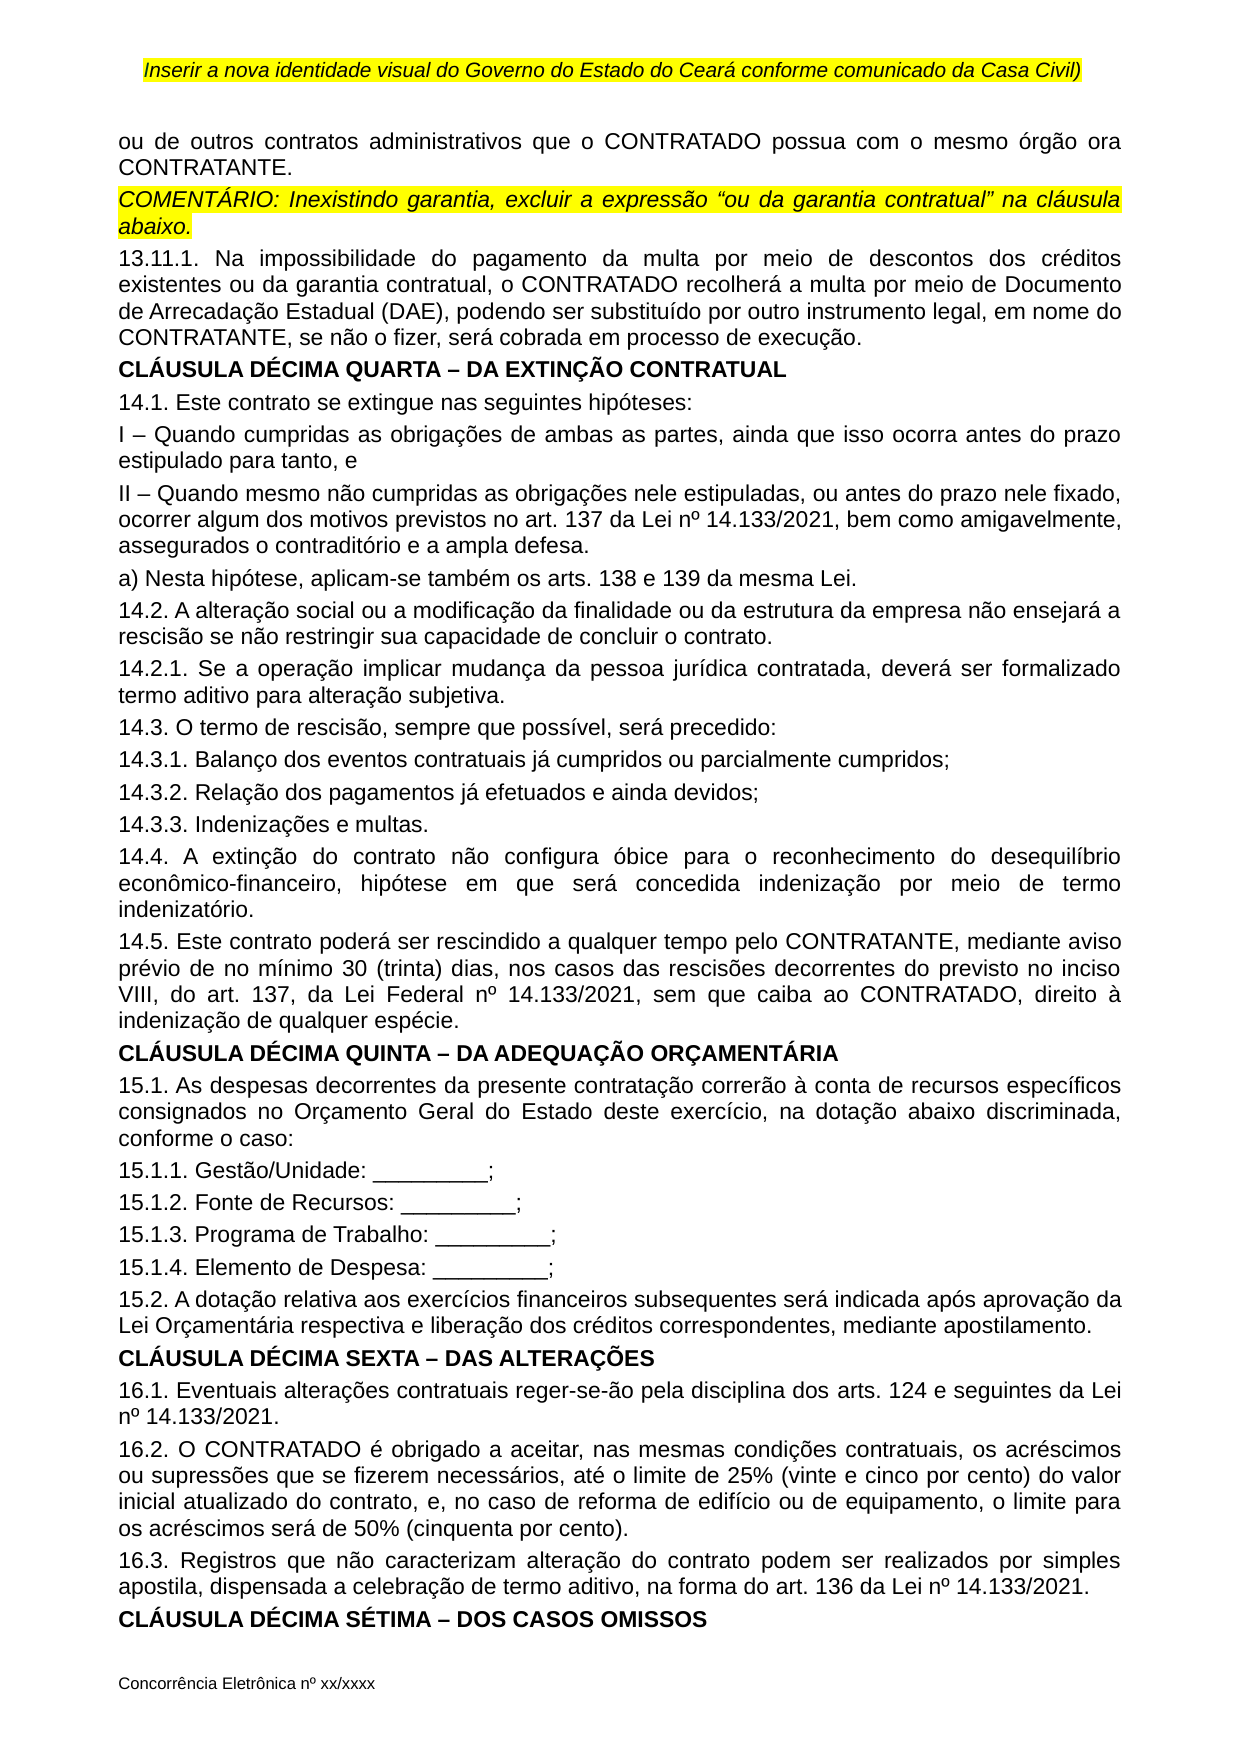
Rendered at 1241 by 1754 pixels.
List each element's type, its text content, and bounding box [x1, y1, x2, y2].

text CLÁUSULA DÉCIMA SÉTIMA – DOS CASOS OMISSOS [118, 1606, 1122, 1632]
text 15.1.1. Gestão/Unidade: _________; [118, 1157, 1122, 1183]
text CLÁUSULA DÉCIMA QUARTA – DA EXTINÇÃO CONTRATUAL [118, 356, 1122, 383]
text 14.2. A alteração social ou a modificação da finalidade ou da estrutura da empresa não ensejará a rescisão se não restringir sua capacidade de concluir o contrato. [118, 597, 1122, 649]
text CLÁUSULA DÉCIMA QUINTA – DA ADEQUAÇÃO ORÇAMENTÁRIA [118, 1039, 1122, 1066]
text COMENTÁRIO: Inexistindo garantia, excluir a expressão “ou da garantia contratual” na cláusula abaixo. [118, 186, 1122, 239]
text 16.3. Registros que não caracterizam alteração do contrato podem ser realizados por simples apostila, dispensada a celebração de termo aditivo, na forma do art. 136 da Lei nº 14.133/2021. [118, 1547, 1122, 1600]
text 16.2. O CONTRATADO é obrigado a aceitar, nas mesmas condições contratuais, os acréscimos ou supressões que se fizerem necessários, até o limite de 25% (vinte e cinco por cento) do valor inicial atualizado do contrato, e, no caso de reforma de edifício ou de equipamento, o limite para os acréscimos será de 50% (cinquenta por cento). [118, 1436, 1122, 1541]
text 14.3.2. Relação dos pagamentos já efetuados e ainda devidos; [118, 779, 1122, 805]
text 15.1. As despesas decorrentes da presente contratação correrão à conta de recursos específicos consignados no Orçamento Geral do Estado deste exercício, na dotação abaixo discriminada, conforme o caso: [118, 1072, 1122, 1151]
text 14.2.1. Se a operação implicar mudança da pessoa jurídica contratada, deverá ser formalizado termo aditivo para alteração subjetiva. [118, 655, 1122, 708]
text a) Nesta hipótese, aplicam-se também os arts. 138 e 139 da mesma Lei. [118, 564, 1122, 591]
text 15.1.3. Programa de Trabalho: _________; [118, 1221, 1122, 1248]
text ou de outros contratos administrativos que o CONTRATADO possua com o mesmo órgão ora CONTRATANTE. [118, 128, 1122, 180]
text 14.4. A extinção do contrato não configura óbice para o reconhecimento do desequilíbrio econômico-financeiro, hipótese em que será concedida indenização por meio de termo indenizatório. [118, 843, 1122, 922]
text 16.1. Eventuais alterações contratuais reger-se-ão pela disciplina dos arts. 124 e seguintes da Lei nº 14.133/2021. [118, 1377, 1122, 1430]
text 15.1.4. Elemento de Despesa: _________; [118, 1254, 1122, 1280]
text 14.1. Este contrato se extingue nas seguintes hipóteses: [118, 388, 1122, 415]
text CLÁUSULA DÉCIMA SEXTA – DAS ALTERAÇÕES [118, 1345, 1122, 1371]
text I – Quando cumpridas as obrigações de ambas as partes, ainda que isso ocorra antes do prazo estipulado para tanto, e [118, 421, 1122, 473]
text II – Quando mesmo não cumpridas as obrigações nele estipuladas, ou antes do prazo nele fixado, ocorrer algum dos motivos previstos no art. 137 da Lei nº 14.133/2021, bem como amigavelmente, assegurados o contraditório e a ampla defesa. [118, 479, 1122, 558]
text 15.1.2. Fonte de Recursos: _________; [118, 1189, 1122, 1216]
text 14.3. O termo de rescisão, sempre que possível, será precedido: [118, 714, 1122, 740]
text 15.2. A dotação relativa aos exercícios financeiros subsequentes será indicada após aprovação da Lei Orçamentária respectiva e liberação dos créditos correspondentes, mediante apostilamento. [118, 1286, 1122, 1339]
text 14.5. Este contrato poderá ser rescindido a qualquer tempo pelo CONTRATANTE, mediante aviso prévio de no mínimo 30 (trinta) dias, nos casos das rescisões decorrentes do previsto no inciso VIII, do art. 137, da Lei Federal nº 14.133/2021, sem que caiba ao CONTRATADO, direito à indenização de qualquer espécie. [118, 928, 1122, 1034]
text 13.11.1. Na impossibilidade do pagamento da multa por meio de descontos dos créditos existentes ou da garantia contratual, o CONTRATADO recolherá a multa por meio de Documento de Arrecadação Estadual (DAE), podendo ser substituído por outro instrumento legal, em nome do CONTRATANTE, se não o fizer, será cobrada em processo de execução. [118, 245, 1122, 350]
text 14.3.3. Indenizações e multas. [118, 811, 1122, 837]
text 14.3.1. Balanço dos eventos contratuais já cumpridos ou parcialmente cumpridos; [118, 746, 1122, 773]
